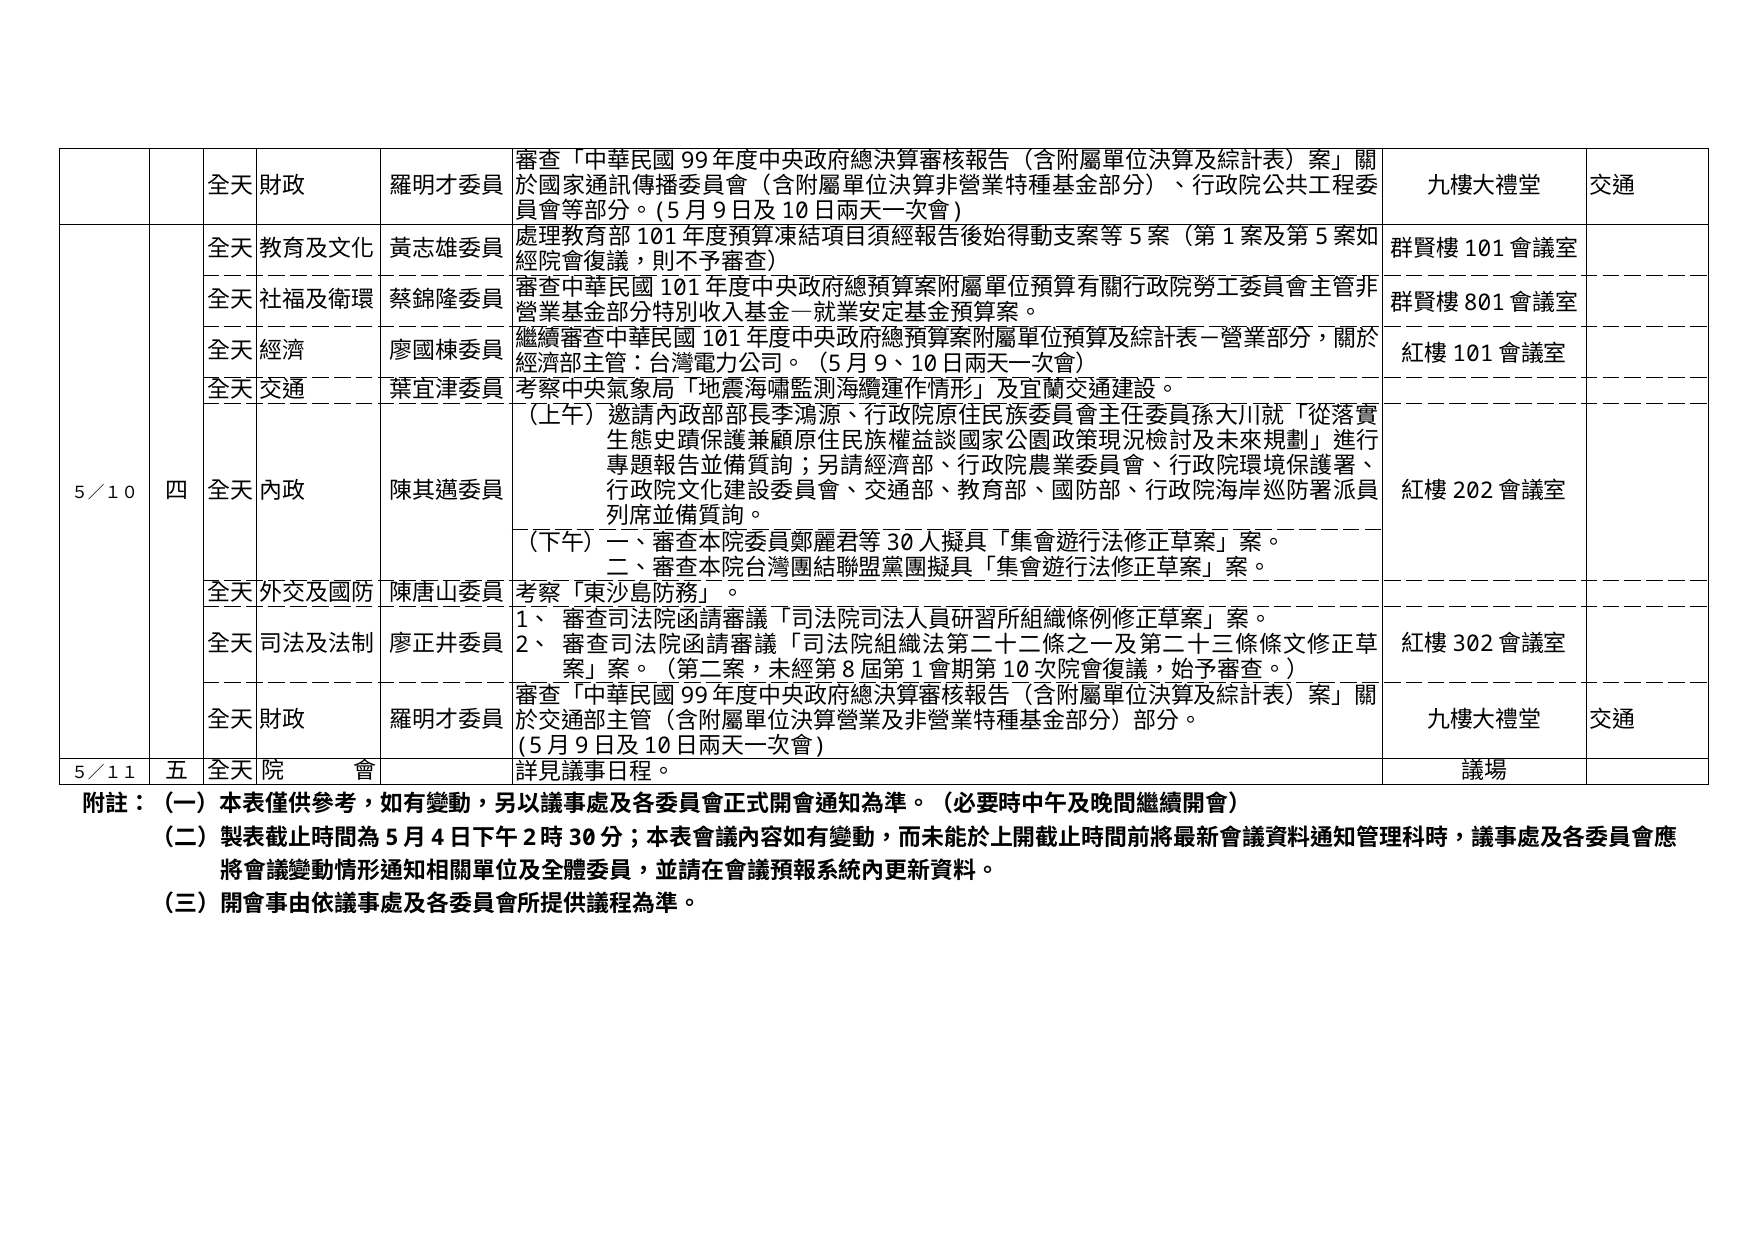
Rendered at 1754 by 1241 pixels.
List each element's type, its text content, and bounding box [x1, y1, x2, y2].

table_cell 全天 [204, 377, 256, 403]
table_cell 全天 [204, 580, 256, 606]
table_cell 紅樓202會議室 [1383, 403, 1586, 580]
table_cell 財政 [257, 682, 380, 758]
table_cell 全天 [204, 275, 256, 326]
table_cell 群賢樓801會議室 [1383, 275, 1586, 326]
table_cell 四 [150, 225, 203, 758]
table_cell [1587, 580, 1708, 606]
table_cell （上午）邀請內政部部長李鴻源、行政院原住民族委員會主任委員孫大川就「從落實生態史蹟保護兼顧原住民族權益談國家公園政策現況檢討及未來規劃」進行專題報告並備質詢；另請經濟部、行政院農業委員會、行政院環境保護署、行政院文化建設委員會、交通部、教育部、國防部、行政院海岸巡防署派員列席並備質詢。 [513, 403, 1382, 529]
table_cell 紅樓302會議室 [1383, 606, 1586, 682]
table_cell 審查中華民國101年度中央政府總預算案附屬單位預算有關行政院勞工委員會主管非營業基金部分特別收入基金—就業安定基金預算案。 [513, 275, 1382, 326]
table_cell 經濟 [257, 326, 380, 377]
table_cell [381, 759, 512, 784]
table_cell 處理教育部101年度預算凍結項目須經報告後始得動支案等5案（第1案及第5案如經院會復議，則不予審查） [513, 225, 1382, 275]
table_cell [150, 149, 203, 224]
table_cell 紅樓101會議室 [1383, 326, 1586, 377]
table_cell 全天 [204, 149, 256, 224]
table_cell [1587, 225, 1708, 275]
table_cell （下午）一、審查本院委員鄭麗君等30人擬具「集會遊行法修正草案」案。 二、審查本院台灣團結聯盟黨團擬具「集會遊行法修正草案」案。 [513, 529, 1382, 580]
table_cell 財政 [257, 149, 380, 224]
table_cell [1587, 326, 1708, 377]
table_cell 繼續審查中華民國101年度中央政府總預算案附屬單位預算及綜計表－營業部分，關於經濟部主管：台灣電力公司。（5月9、10日兩天一次會） [513, 326, 1382, 377]
table_cell 全天 [204, 759, 256, 784]
table_cell 葉宜津委員 [381, 377, 512, 403]
table_cell 九樓大禮堂 [1383, 149, 1586, 224]
table_cell 議場 [1383, 759, 1586, 784]
table_cell 院 會 [257, 759, 380, 784]
table_cell [1383, 580, 1586, 606]
table_cell [1587, 377, 1708, 403]
table_cell [1383, 377, 1586, 403]
table_cell 外交及國防 [257, 580, 380, 606]
table_cell 全天 [204, 326, 256, 377]
table_cell [1587, 759, 1708, 784]
table_cell 黃志雄委員 [381, 225, 512, 275]
table_cell 五 [150, 759, 203, 784]
table_cell 審查「中華民國99年度中央政府總決算審核報告（含附屬單位決算及綜計表）案」關於交通部主管（含附屬單位決算營業及非營業特種基金部分）部分。 (5月9日及10日兩天一次會) [513, 682, 1382, 758]
table_cell 司法及法制 [257, 606, 380, 682]
table_cell [1587, 403, 1708, 580]
table_cell 群賢樓101會議室 [1383, 225, 1586, 275]
table_cell 詳見議事日程。 [513, 759, 1382, 784]
table_cell 交通 [1587, 149, 1708, 224]
table_cell 蔡錦隆委員 [381, 275, 512, 326]
table_cell 教育及文化 [257, 225, 380, 275]
table_cell 廖國棟委員 [381, 326, 512, 377]
table_cell 全天 [204, 606, 256, 682]
table_cell 廖正井委員 [381, 606, 512, 682]
table_cell 交通 [1587, 682, 1708, 758]
table_cell 全天 [204, 403, 256, 580]
table_cell 內政 [257, 403, 380, 580]
text （三）開會事由依議事處及各委員會所提供議程為準。 [151, 885, 1695, 918]
table_cell 羅明才委員 [381, 149, 512, 224]
text （二）製表截止時間為5月4日下午2時30分；本表會議內容如有變動，而未能於上開截止時間前將最新會議資料通知管理科時，議事處及各委員會應將會議變動情形通知相關單位及全體委員，並請在會議預報系統內更新資料。 [151, 818, 1695, 885]
table_cell 社福及衛環 [257, 275, 380, 326]
table_cell 考察中央氣象局「地震海嘯監測海纜運作情形」及宜蘭交通建設。 [513, 377, 1382, 403]
table_cell 陳唐山委員 [381, 580, 512, 606]
table_cell 九樓大禮堂 [1383, 682, 1586, 758]
table_cell ５／１１ [60, 759, 149, 784]
table_cell 交通 [257, 377, 380, 403]
table_cell 考察「東沙島防務」。 [513, 580, 1382, 606]
table_cell 審查「中華民國99年度中央政府總決算審核報告（含附屬單位決算及綜計表）案」關於國家通訊傳播委員會（含附屬單位決算非營業特種基金部分）、行政院公共工程委員會等部分。(5月9日及10日兩天一次會) [513, 149, 1382, 224]
text 附註：（一）本表僅供參考，如有變動，另以議事處及各委員會正式開會通知為準。（必要時中午及晚間繼續開會） [59, 785, 1695, 818]
table_cell 羅明才委員 [381, 682, 512, 758]
table_cell [1587, 275, 1708, 326]
table_cell 全天 [204, 682, 256, 758]
table_cell [60, 149, 149, 224]
table_cell 全天 [204, 225, 256, 275]
table_cell 陳其邁委員 [381, 403, 512, 580]
table_cell [1587, 606, 1708, 682]
table_cell 審查司法院函請審議「司法院司法人員研習所組織條例修正草案」案。 審查司法院函請審議「司法院組織法第二十二條之一及第二十三條條文修正草案」案。（第二案，未經第8屆第1會期第10次院會復議，始予審查。） [513, 606, 1382, 682]
table_cell ５／１０ [60, 225, 149, 758]
